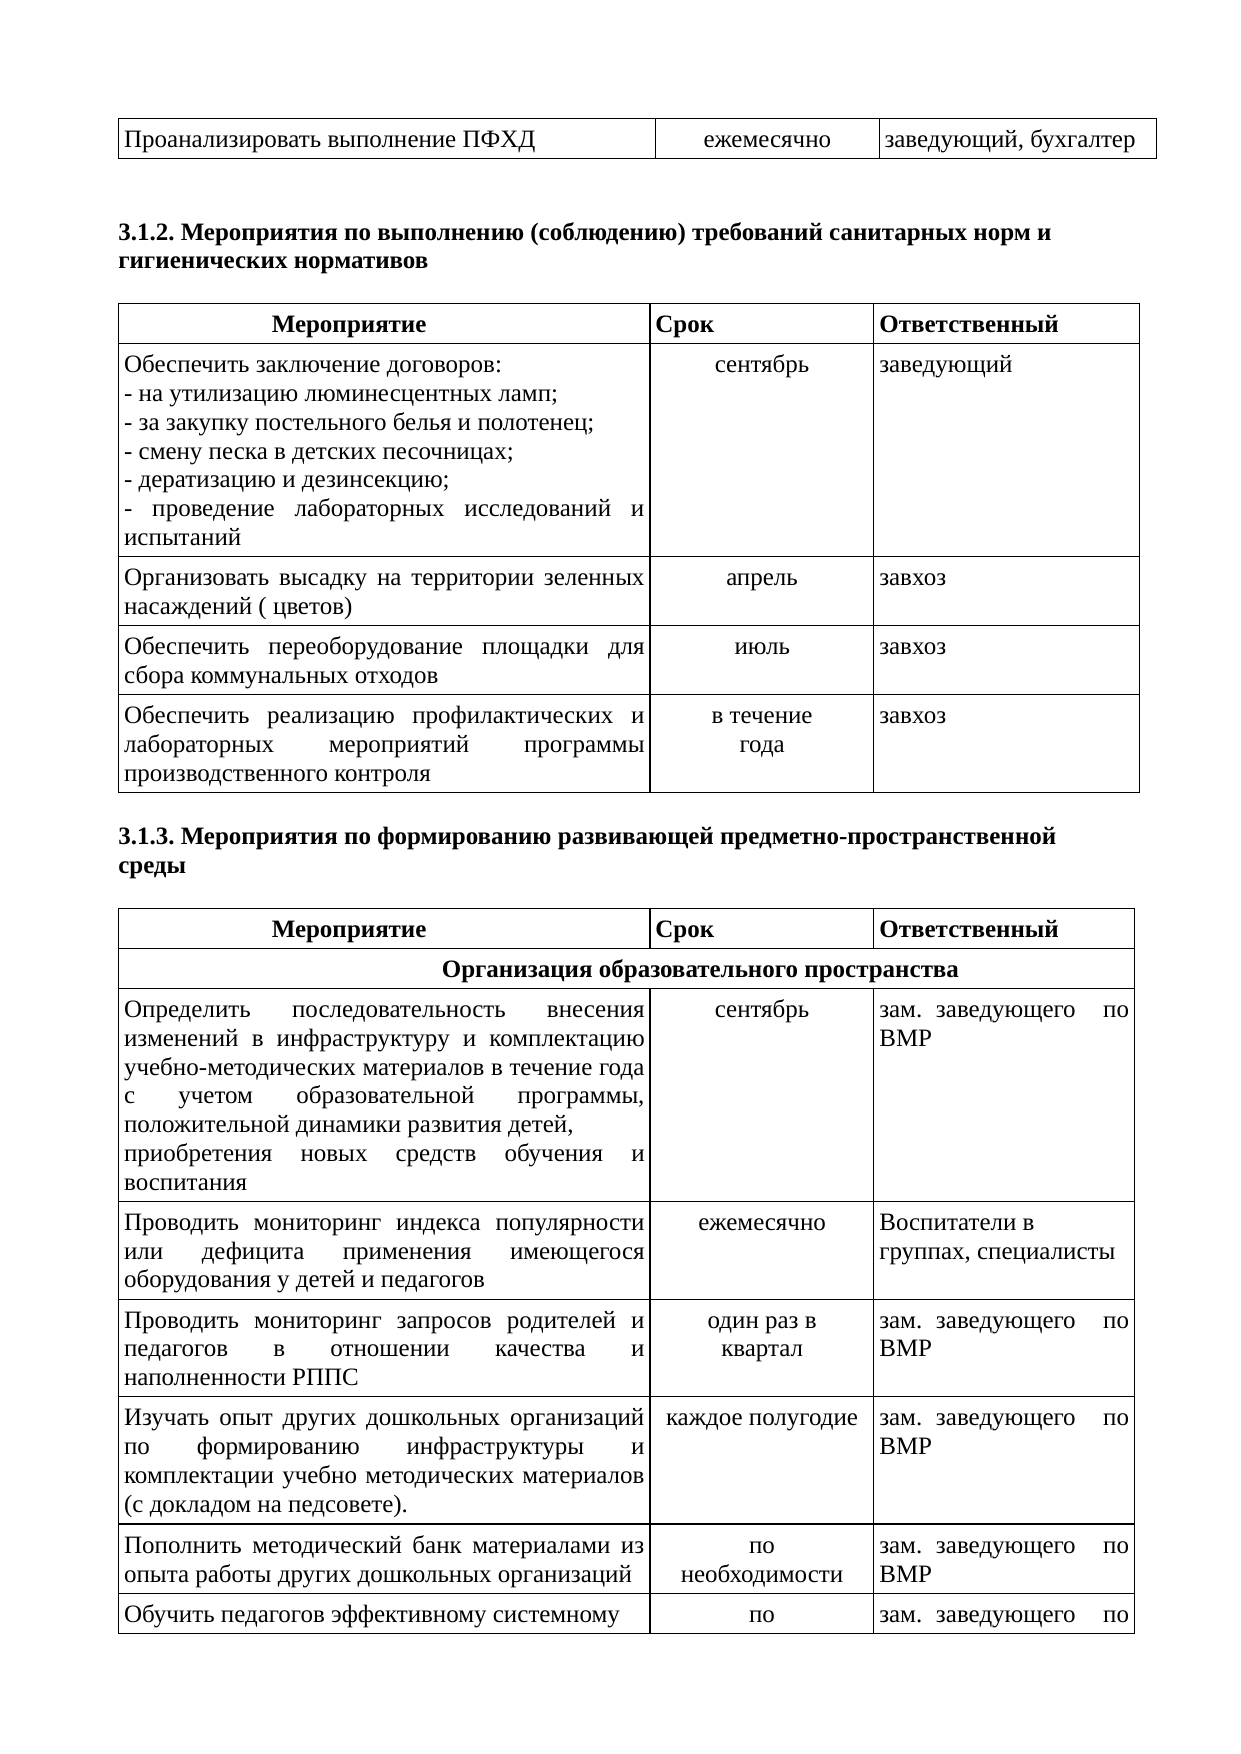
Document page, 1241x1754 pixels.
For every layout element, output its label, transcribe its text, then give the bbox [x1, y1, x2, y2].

table_cell зам. заведующего по ВМР [874, 1397, 1134, 1523]
table_cell зам. заведующего по [874, 1594, 1134, 1633]
table_header Ответственный [874, 909, 1134, 948]
table_cell в течение года [651, 695, 873, 792]
table_header Срок [651, 909, 873, 948]
table_cell сентябрь [651, 989, 873, 1201]
table_cell Проводить мониторинг индекса популярности или дефицита применения имеющегося оборудования у детей и педагогов [119, 1202, 649, 1298]
table_cell Воспитатели в группах, специалисты [874, 1202, 1134, 1298]
table_cell Изучать опыт других дошкольных организаций по формированию инфраструктуры и комплектации учебно методических материалов (с докладом на педсовете). [119, 1397, 649, 1523]
table_header зам. заведующего по ВМР [874, 1525, 1134, 1593]
text 3.1.3. Мероприятия по формированию развивающей предметно-пространственной среды [118, 821, 1122, 879]
table_cell завхоз [874, 626, 1139, 694]
table_header Срок [651, 304, 873, 343]
table_cell апрель [651, 557, 873, 625]
table_cell завхоз [874, 557, 1139, 625]
table_cell по [651, 1594, 873, 1633]
table_header Ответственный [874, 304, 1139, 343]
table_cell Определить последовательность внесения изменений в инфраструктуру и комплектацию учебно-методических материалов в течение года с учетом образовательной программы, положительной динамики развития детей, приобретения новых средств обучения и воспитания [119, 989, 649, 1201]
table_cell Организация образовательного пространства [119, 949, 1134, 988]
table_cell Обеспечить переоборудование площадки для сбора коммунальных отходов [119, 626, 649, 694]
table_header Мероприятие [119, 909, 649, 948]
table_header Пополнить методический банк материалами из опыта работы других дошкольных организаций [119, 1525, 649, 1593]
table_cell завхоз [874, 695, 1139, 792]
table_cell Обеспечить заключение договоров: - на утилизацию люминесцентных ламп; - за закупку постельного белья и полотенец; - смену песка в детских песочницах; - дератизацию и дезинсекцию; - проведение лабораторных исследований и испытаний [119, 344, 649, 556]
table_cell ежемесячно [651, 1202, 873, 1298]
table_cell июль [651, 626, 873, 694]
table_header по необходимости [651, 1525, 873, 1593]
text 3.1.2. Мероприятия по выполнению (соблюдению) требований санитарных норм и гигиенических нормативов [118, 217, 1122, 274]
table_header Мероприятие [119, 304, 649, 343]
table_cell заведующий, бухгалтер [880, 119, 1156, 158]
table_cell Организовать высадку на территории зеленных насаждений ( цветов) [119, 557, 649, 625]
table_cell Обеспечить реализацию профилактических и лабораторных мероприятий программы производственного контроля [119, 695, 649, 792]
table_cell заведующий [874, 344, 1139, 556]
table_cell каждое полугодие [651, 1397, 873, 1523]
table_cell ежемесячно [656, 119, 879, 158]
table_cell один раз в квартал [651, 1300, 873, 1396]
table_cell зам. заведующего по ВМР [874, 1300, 1134, 1396]
table_cell сентябрь [651, 344, 873, 556]
table_cell Проанализировать выполнение ПФХД [119, 119, 655, 158]
table_cell Проводить мониторинг запросов родителей и педагогов в отношении качества и наполненности РППС [119, 1300, 649, 1396]
table_cell Обучить педагогов эффективному системному [119, 1594, 649, 1633]
table_cell зам. заведующего по ВМР [874, 989, 1134, 1201]
